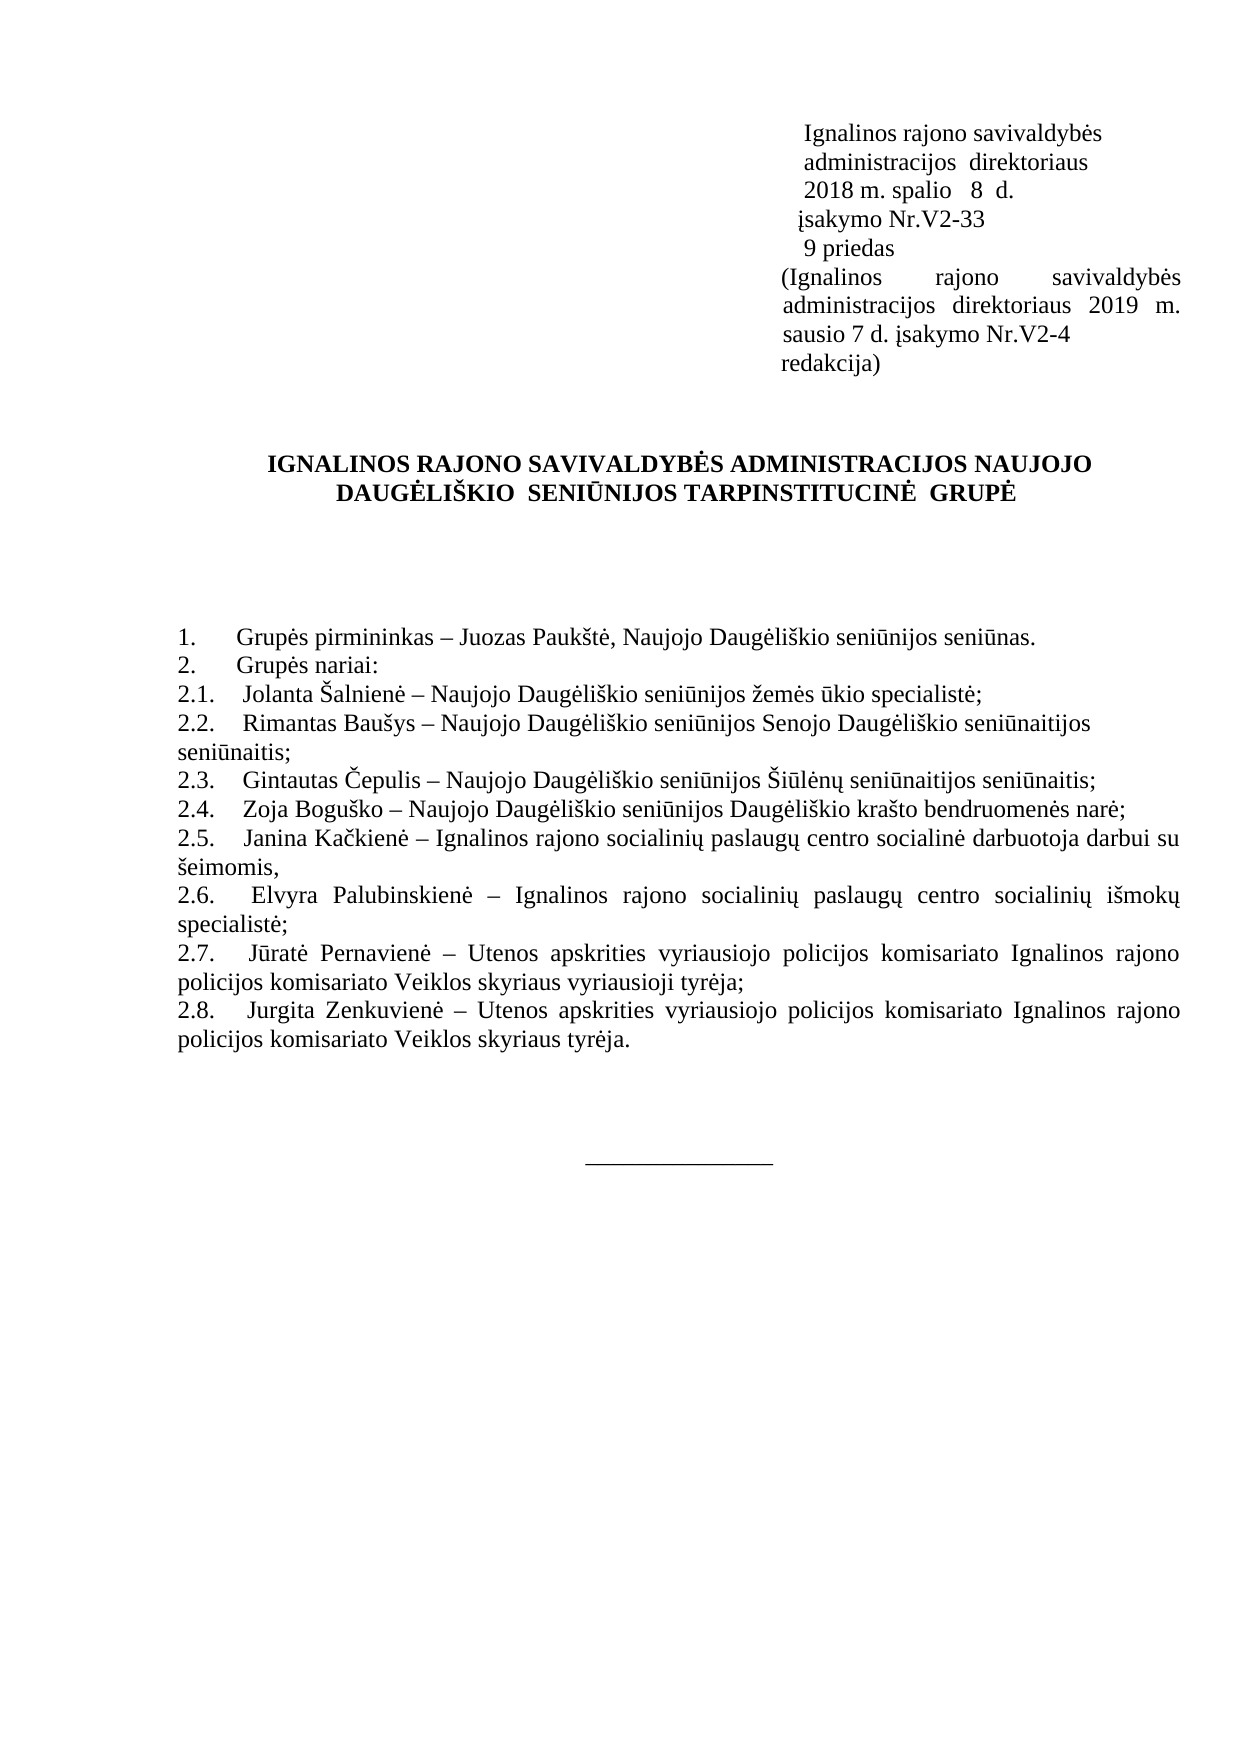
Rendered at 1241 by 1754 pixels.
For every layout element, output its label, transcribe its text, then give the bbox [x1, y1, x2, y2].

text redakcija) [781, 348, 1181, 377]
text 2.1. Jolanta Šalnienė – Naujojo Daugėliškio seniūnijos žemės ūkio specialistė; [177, 679, 1181, 708]
text 2.5. Janina Kačkienė – Ignalinos rajono socialinių paslaugų centro socialinė darbuotoja darbui su šeimomis, [177, 823, 1181, 880]
text įsakymo Nr.V2-33 [177, 204, 1181, 233]
text 2018 m. spalio 8 d. [177, 176, 1181, 204]
text _______________ [177, 1139, 1181, 1168]
text IGNALINOS RAJONO SAVIVALDYBĖS ADMINISTRACIJOS NAUJOJO DAUGĖLIŠKIO SENIŪNIJOS TARPINSTITUCINĖ GRUPĖ [177, 449, 1182, 507]
text 2.3. Gintautas Čepulis – Naujojo Daugėliškio seniūnijos Šiūlėnų seniūnaitijos seniūnaitis; [177, 765, 1181, 794]
text 9 priedas [177, 233, 1181, 262]
text (Ignalinos rajono savivaldybės administracijos direktoriaus 2019 m. sausio 7 d. įsakymo Nr.V2-4 [781, 262, 1181, 348]
text 2.6. Elvyra Palubinskienė – Ignalinos rajono socialinių paslaugų centro socialinių išmokų specialistė; [177, 880, 1181, 938]
text 1. Grupės pirmininkas – Juozas Paukštė, Naujojo Daugėliškio seniūnijos seniūnas. [177, 622, 1181, 650]
text 2.2. Rimantas Baušys – Naujojo Daugėliškio seniūnijos Senojo Daugėliškio seniūnaitijos seniūnaitis; [177, 708, 1181, 765]
text 2.4. Zoja Boguško – Naujojo Daugėliškio seniūnijos Daugėliškio krašto bendruomenės narė; [177, 794, 1181, 823]
text 2.7. Jūratė Pernavienė – Utenos apskrities vyriausiojo policijos komisariato Ignalinos rajono policijos komisariato Veiklos skyriaus vyriausioji tyrėja; [177, 938, 1181, 995]
text 2. Grupės nariai: [177, 650, 1181, 679]
text 2.8. Jurgita Zenkuvienė – Utenos apskrities vyriausiojo policijos komisariato Ignalinos rajono policijos komisariato Veiklos skyriaus tyrėja. [177, 995, 1181, 1053]
text administracijos direktoriaus [177, 147, 1181, 176]
text Ignalinos rajono savivaldybės [177, 118, 1181, 147]
